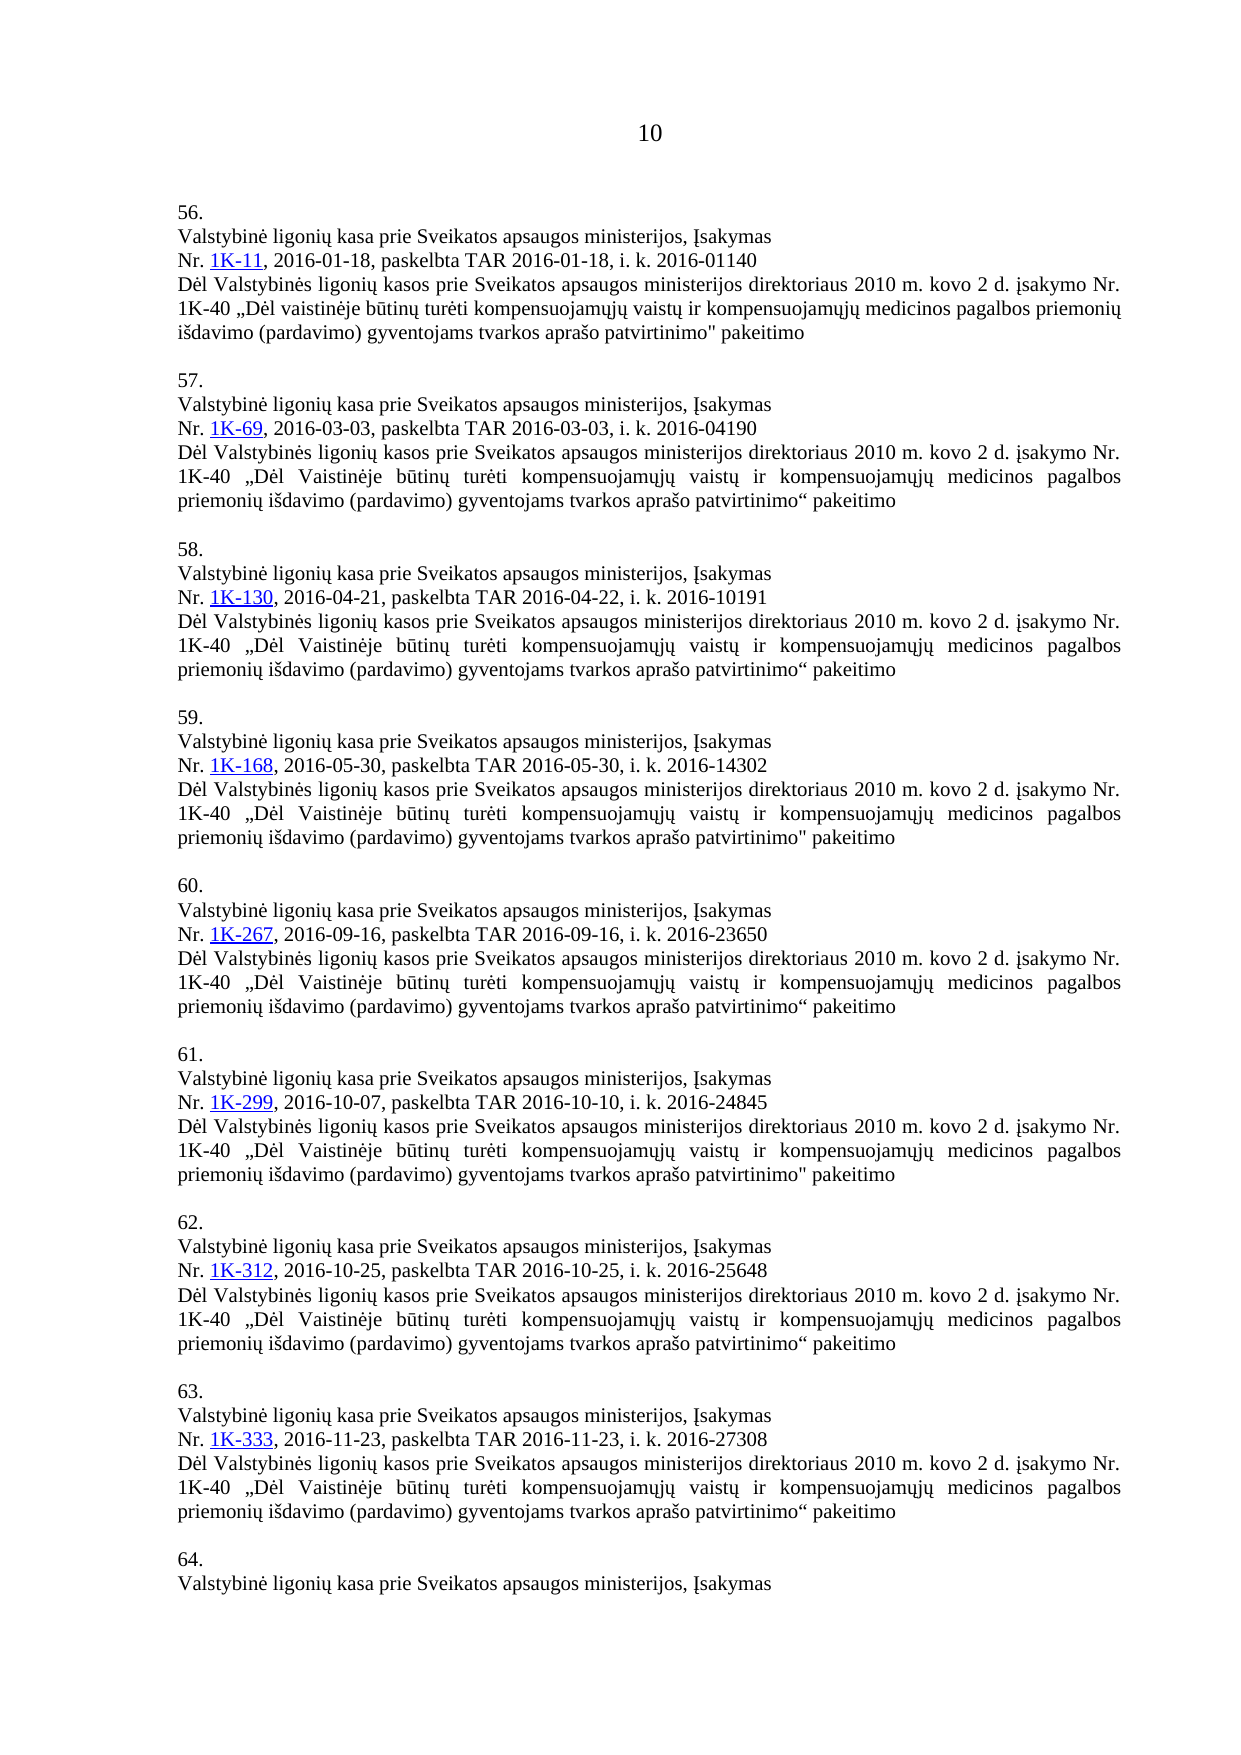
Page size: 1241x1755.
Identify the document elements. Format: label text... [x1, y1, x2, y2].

text Dėl Valstybinės ligonių kasos prie Sveikatos apsaugos ministerijos direktoriaus 2010 m. kovo 2 d. įsakymo Nr. 1K-40 „Dėl Vaistinėje būtinų turėti kompensuojamųjų vaistų ir kompensuojamųjų medicinos pagalbos priemonių išdavimo (pardavimo) gyventojams tvarkos aprašo patvirtinimo“ pakeitimo [177, 440, 1122, 512]
text 63. [177, 1379, 1122, 1403]
text 58. [177, 537, 1122, 561]
text Valstybinė ligonių kasa prie Sveikatos apsaugos ministerijos, Įsakymas [177, 1234, 1122, 1258]
text Dėl Valstybinės ligonių kasos prie Sveikatos apsaugos ministerijos direktoriaus 2010 m. kovo 2 d. įsakymo Nr. 1K-40 „Dėl Vaistinėje būtinų turėti kompensuojamųjų vaistų ir kompensuojamųjų medicinos pagalbos priemonių išdavimo (pardavimo) gyventojams tvarkos aprašo patvirtinimo“ pakeitimo [177, 609, 1122, 681]
text Dėl Valstybinės ligonių kasos prie Sveikatos apsaugos ministerijos direktoriaus 2010 m. kovo 2 d. įsakymo Nr. 1K-40 „Dėl Vaistinėje būtinų turėti kompensuojamųjų vaistų ir kompensuojamųjų medicinos pagalbos priemonių išdavimo (pardavimo) gyventojams tvarkos aprašo patvirtinimo" pakeitimo [177, 1114, 1122, 1186]
text Valstybinė ligonių kasa prie Sveikatos apsaugos ministerijos, Įsakymas [177, 1066, 1122, 1090]
text Dėl Valstybinės ligonių kasos prie Sveikatos apsaugos ministerijos direktoriaus 2010 m. kovo 2 d. įsakymo Nr. 1K-40 „Dėl Vaistinėje būtinų turėti kompensuojamųjų vaistų ir kompensuojamųjų medicinos pagalbos priemonių išdavimo (pardavimo) gyventojams tvarkos aprašo patvirtinimo" pakeitimo [177, 777, 1122, 849]
text Nr. 1K-69, 2016-03-03, paskelbta TAR 2016-03-03, i. k. 2016-04190 [177, 416, 1122, 440]
text 60. [177, 873, 1122, 897]
text Nr. 1K-168, 2016-05-30, paskelbta TAR 2016-05-30, i. k. 2016-14302 [177, 753, 1122, 777]
text 56. [177, 200, 1122, 224]
text Dėl Valstybinės ligonių kasos prie Sveikatos apsaugos ministerijos direktoriaus 2010 m. kovo 2 d. įsakymo Nr. 1K-40 „Dėl Vaistinėje būtinų turėti kompensuojamųjų vaistų ir kompensuojamųjų medicinos pagalbos priemonių išdavimo (pardavimo) gyventojams tvarkos aprašo patvirtinimo“ pakeitimo [177, 1282, 1122, 1355]
text Dėl Valstybinės ligonių kasos prie Sveikatos apsaugos ministerijos direktoriaus 2010 m. kovo 2 d. įsakymo Nr. 1K-40 „Dėl Vaistinėje būtinų turėti kompensuojamųjų vaistų ir kompensuojamųjų medicinos pagalbos priemonių išdavimo (pardavimo) gyventojams tvarkos aprašo patvirtinimo“ pakeitimo [177, 946, 1122, 1018]
text Valstybinė ligonių kasa prie Sveikatos apsaugos ministerijos, Įsakymas [177, 1571, 1122, 1595]
text 59. [177, 705, 1122, 729]
text Nr. 1K-312, 2016-10-25, paskelbta TAR 2016-10-25, i. k. 2016-25648 [177, 1258, 1122, 1282]
text 64. [177, 1547, 1122, 1571]
text Nr. 1K-333, 2016-11-23, paskelbta TAR 2016-11-23, i. k. 2016-27308 [177, 1427, 1122, 1451]
text Valstybinė ligonių kasa prie Sveikatos apsaugos ministerijos, Įsakymas [177, 1403, 1122, 1427]
text Dėl Valstybinės ligonių kasos prie Sveikatos apsaugos ministerijos direktoriaus 2010 m. kovo 2 d. įsakymo Nr. 1K-40 „Dėl vaistinėje būtinų turėti kompensuojamųjų vaistų ir kompensuojamųjų medicinos pagalbos priemonių išdavimo (pardavimo) gyventojams tvarkos aprašo patvirtinimo" pakeitimo [177, 272, 1122, 344]
text 62. [177, 1210, 1122, 1234]
text Dėl Valstybinės ligonių kasos prie Sveikatos apsaugos ministerijos direktoriaus 2010 m. kovo 2 d. įsakymo Nr. 1K-40 „Dėl Vaistinėje būtinų turėti kompensuojamųjų vaistų ir kompensuojamųjų medicinos pagalbos priemonių išdavimo (pardavimo) gyventojams tvarkos aprašo patvirtinimo“ pakeitimo [177, 1451, 1122, 1523]
text Valstybinė ligonių kasa prie Sveikatos apsaugos ministerijos, Įsakymas [177, 561, 1122, 585]
text Nr. 1K-130, 2016-04-21, paskelbta TAR 2016-04-22, i. k. 2016-10191 [177, 585, 1122, 609]
text Valstybinė ligonių kasa prie Sveikatos apsaugos ministerijos, Įsakymas [177, 729, 1122, 753]
text Valstybinė ligonių kasa prie Sveikatos apsaugos ministerijos, Įsakymas [177, 897, 1122, 922]
text Nr. 1K-11, 2016-01-18, paskelbta TAR 2016-01-18, i. k. 2016-01140 [177, 248, 1122, 272]
text 61. [177, 1042, 1122, 1066]
text Valstybinė ligonių kasa prie Sveikatos apsaugos ministerijos, Įsakymas [177, 392, 1122, 416]
text 57. [177, 368, 1122, 392]
text Nr. 1K-267, 2016-09-16, paskelbta TAR 2016-09-16, i. k. 2016-23650 [177, 922, 1122, 946]
text Valstybinė ligonių kasa prie Sveikatos apsaugos ministerijos, Įsakymas [177, 224, 1122, 248]
text Nr. 1K-299, 2016-10-07, paskelbta TAR 2016-10-10, i. k. 2016-24845 [177, 1090, 1122, 1114]
